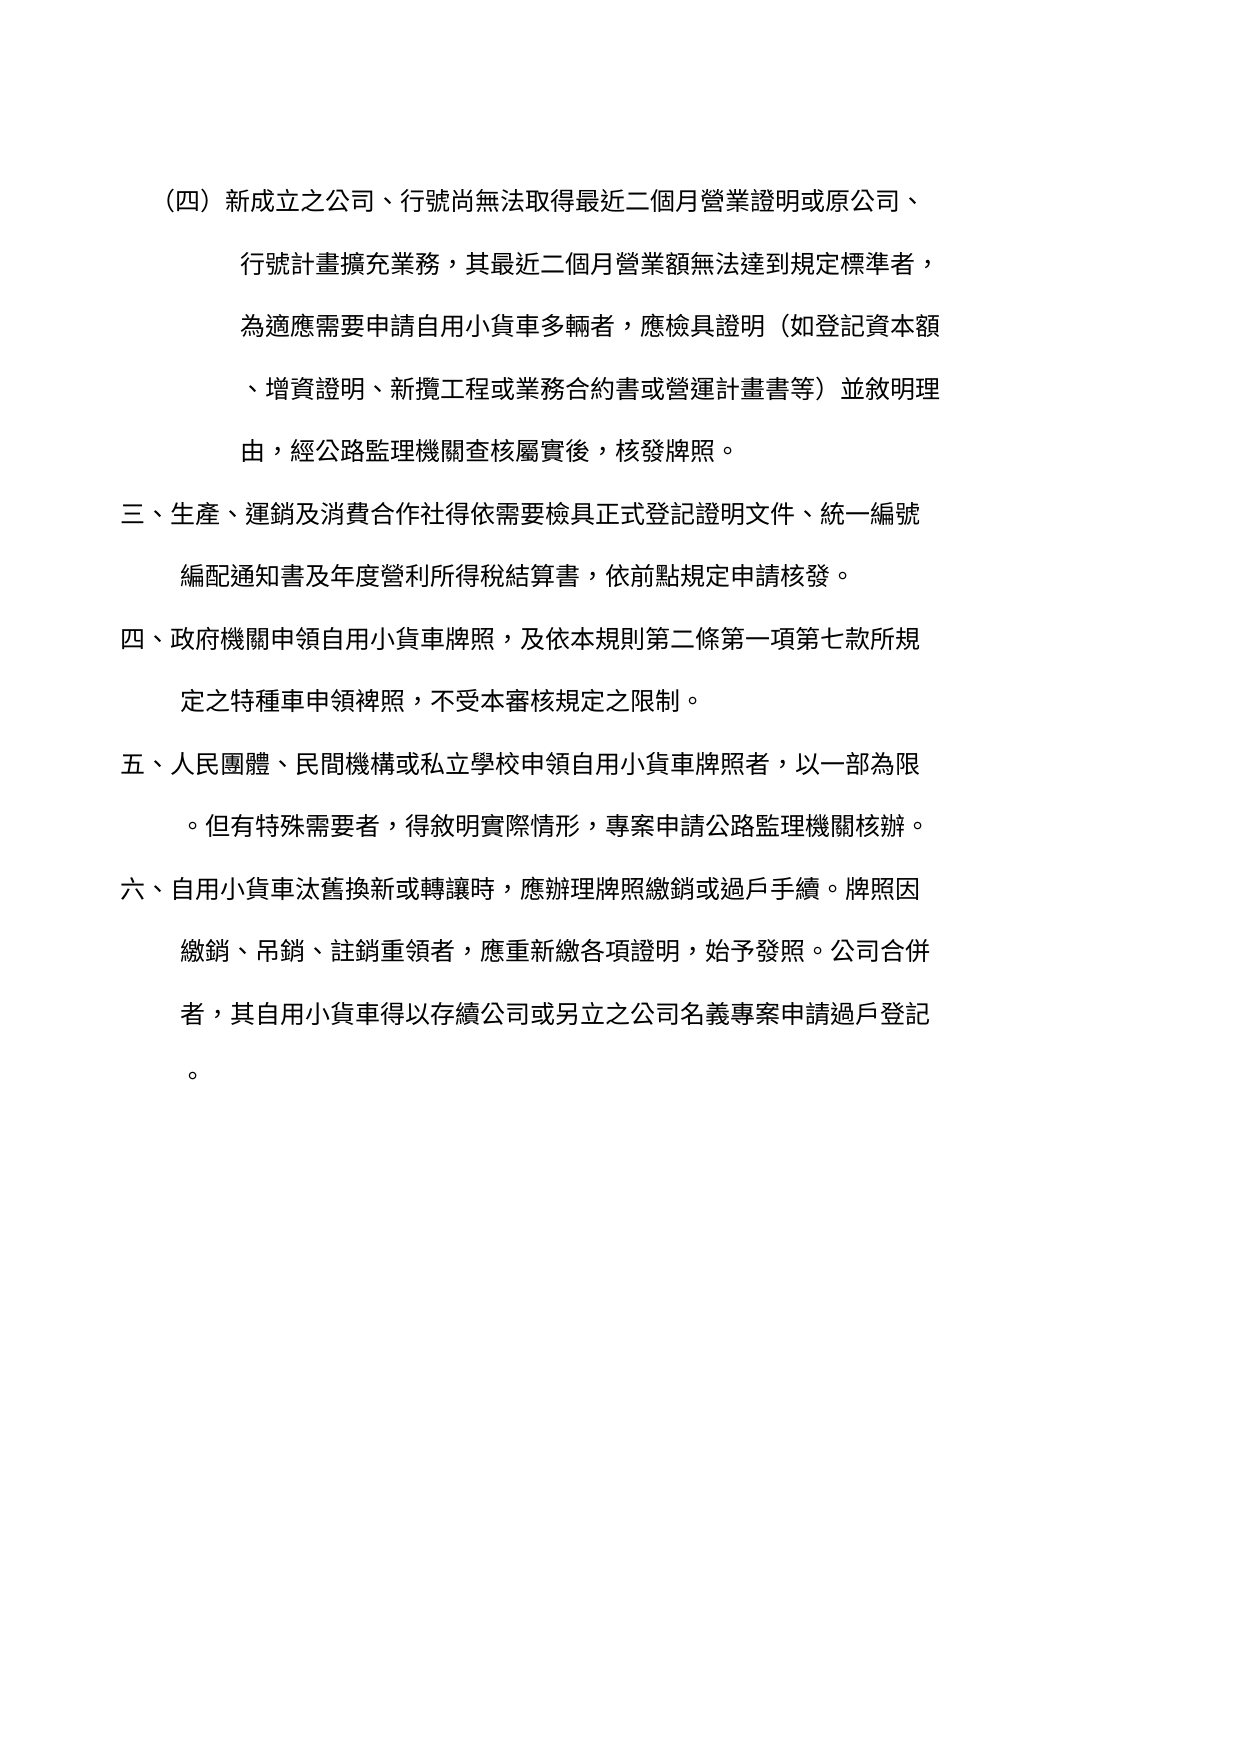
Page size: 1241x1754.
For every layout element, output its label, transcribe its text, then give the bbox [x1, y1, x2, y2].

text 繳銷、吊銷、註銷重領者，應重新繳各項證明，始予發照。公司合併 [120, 908, 1120, 971]
text 。但有特殊需要者，得敘明實際情形，專案申請公路監理機關核辦。 [120, 783, 1120, 846]
text 四、政府機關申領自用小貨車牌照，及依本規則第二條第一項第七款所規 [120, 596, 1120, 658]
text 。 [120, 1033, 1120, 1096]
text 者，其自用小貨車得以存續公司或另立之公司名義專案申請過戶登記 [120, 971, 1120, 1033]
text 三、生產、運銷及消費合作社得依需要檢具正式登記證明文件、統一編號 [120, 471, 1120, 533]
text 五、人民團體、民間機構或私立學校申領自用小貨車牌照者，以一部為限 [120, 721, 1120, 783]
text 、增資證明、新攬工程或業務合約書或營運計畫書等）並敘明理 [120, 346, 1120, 408]
text 為適應需要申請自用小貨車多輛者，應檢具證明（如登記資本額 [120, 283, 1120, 346]
text 編配通知書及年度營利所得稅結算書，依前點規定申請核發。 [120, 533, 1120, 596]
text 六、自用小貨車汰舊換新或轉讓時，應辦理牌照繳銷或過戶手續。牌照因 [120, 846, 1120, 908]
text 定之特種車申領裨照，不受本審核規定之限制。 [120, 658, 1120, 721]
text 行號計畫擴充業務，其最近二個月營業額無法達到規定標準者， [120, 221, 1120, 283]
text 由，經公路監理機關查核屬實後，核發牌照。 [120, 408, 1120, 471]
text （四）新成立之公司、行號尚無法取得最近二個月營業證明或原公司、 [120, 158, 1120, 221]
